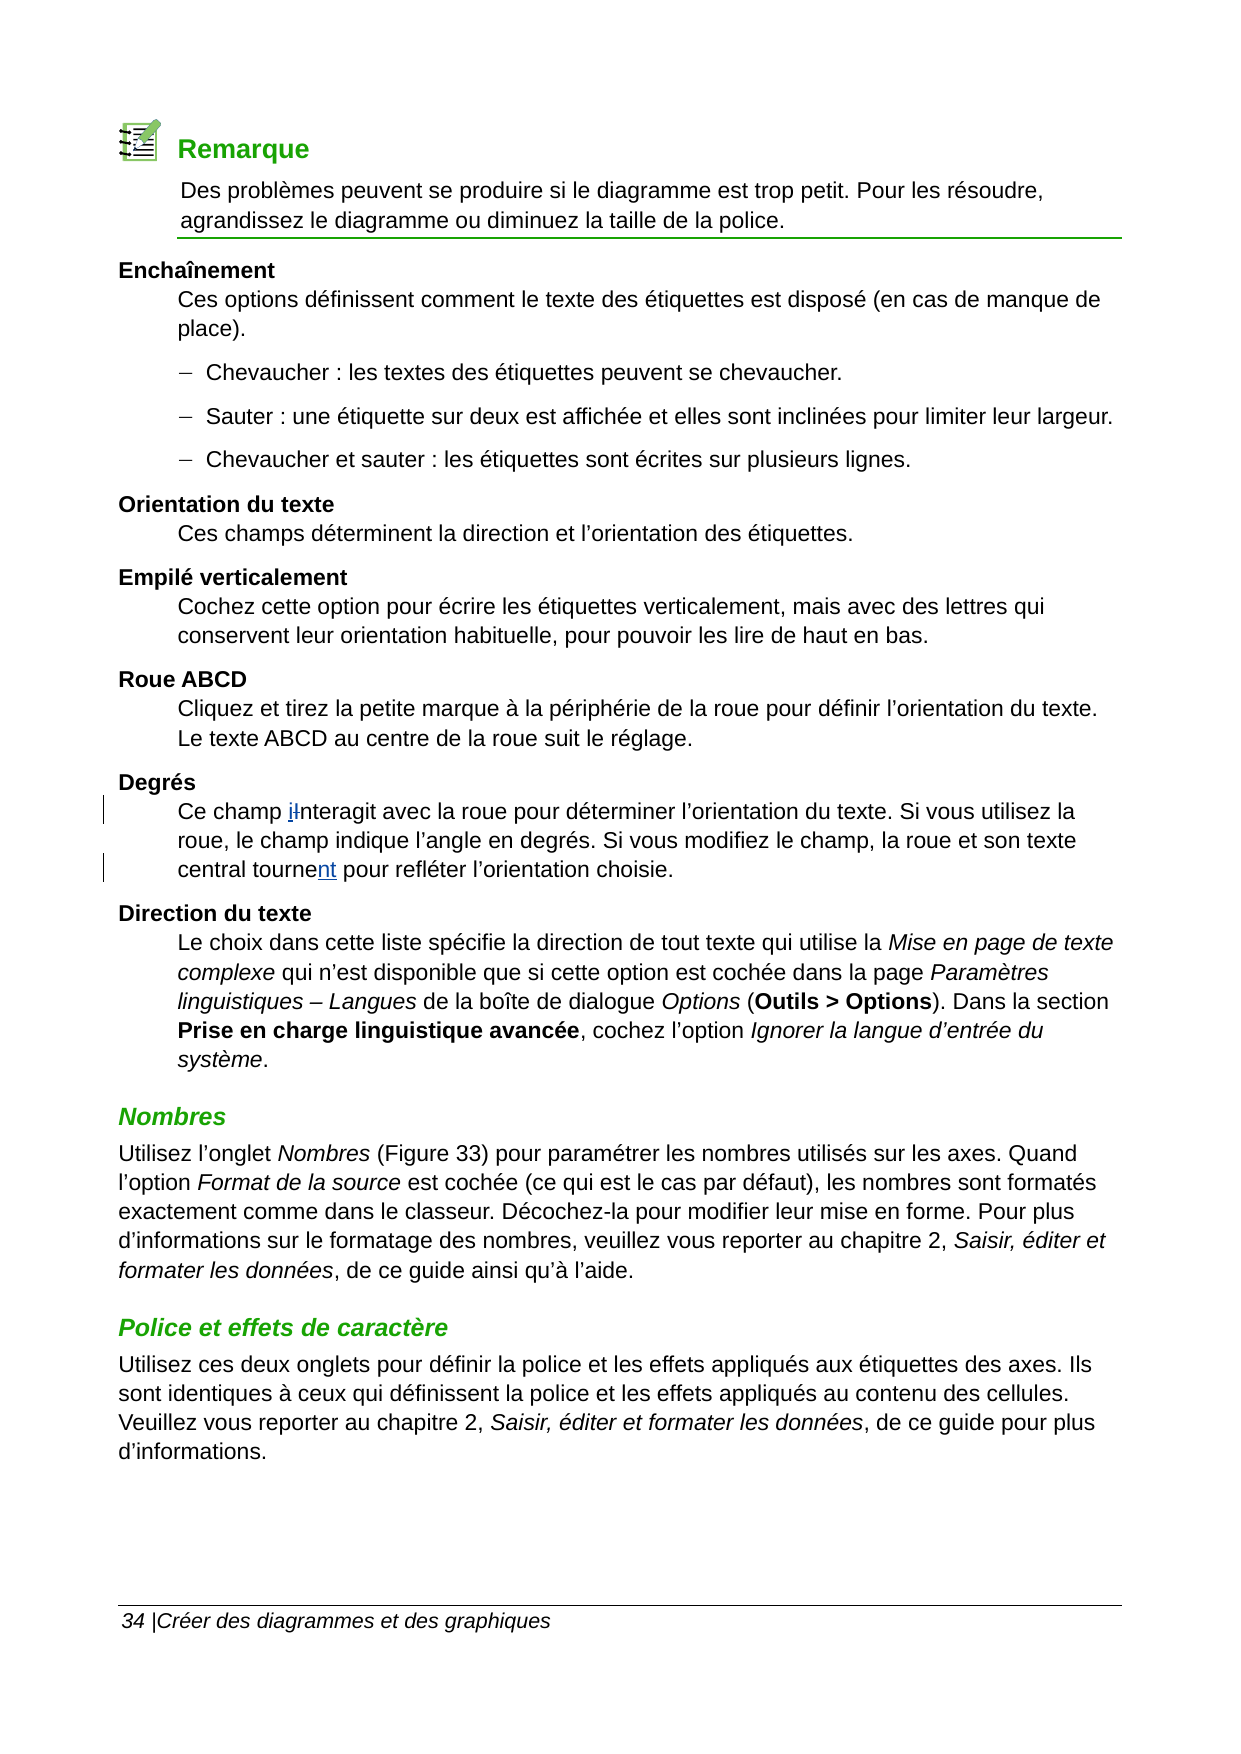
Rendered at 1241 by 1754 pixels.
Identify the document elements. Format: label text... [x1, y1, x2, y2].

subtitle Police et effets de caractère [118, 1312, 1122, 1342]
subtitle Empilé verticalement [118, 561, 1122, 590]
text Utilisez l’onglet Nombres (Figure 33) pour paramétrer les nombres utilisés sur les axes. Quand l’option Format de la source est cochée (ce qui est le cas par défaut), les nombres sont formatés exactement comme dans le classeur. Décochez-la pour modifier leur mise en forme. Pour plus d’informations sur le formatage des nombres, veuillez vous reporter au chapitre 2, Saisir, éditer et formater les données, de ce guide ainsi qu’à l’aide. [118, 1137, 1122, 1283]
subtitle Nombres [118, 1102, 1122, 1131]
subtitle Direction du texte [118, 897, 1122, 926]
list Chevaucher et sauter : les étiquettes sont écrites sur plusieurs lignes. [176, 444, 1122, 473]
subtitle Degrés [118, 765, 1122, 795]
subtitle Roue ABCD [118, 663, 1122, 692]
subtitle Enchaînement [118, 254, 1122, 283]
list Ces champs déterminent la direction et l’orientation des étiquettes. [177, 517, 1122, 546]
list Chevaucher : les textes des étiquettes peuvent se chevaucher. [176, 356, 1122, 385]
list Ces options définissent comment le texte des étiquettes est disposé (en cas de manque de place). [177, 283, 1122, 342]
list Cochez cette option pour écrire les étiquettes verticalement, mais avec des lettres qui conservent leur orientation habituelle, pour pouvoir les lire de haut en bas. [177, 590, 1122, 648]
subtitle Orientation du texte [118, 487, 1122, 517]
text Utilisez ces deux onglets pour définir la police et les effets appliqués aux étiquettes des axes. Ils sont identiques à ceux qui définissent la police et les effets appliqués au contenu des cellules. Veuillez vous reporter au chapitre 2, Saisir, éditer et formater les données, de ce guide pour plus d’informations. [118, 1348, 1122, 1464]
list Sauter : une étiquette sur deux est affichée et elles sont inclinées pour limiter leur largeur. [176, 400, 1122, 429]
text Des problèmes peuvent se produire si le diagramme est trop petit. Pour les résoudre, agrandissez le diagramme ou diminuez la taille de la police. [177, 172, 1122, 237]
list Remarque [118, 118, 1122, 164]
list Le choix dans cette liste spécifie la direction de tout texte qui utilise la Mise en page de texte complexe qui n’est disponible que si cette option est cochée dans la page Paramètres linguistiques – Langues de la boîte de dialogue Options (Outils > Options). Dans la section Prise en charge linguistique avancée, cochez l’option Ignorer la langue d’entrée du système. [177, 926, 1122, 1072]
list Ce champ interagit avec la roue pour déterminer l’orientation du texte. Si vous utilisez la roue, le champ indique l’angle en degrés. Si vous modifiez le champ, la roue et son texte central tournent pour refléter l’orientation choisie. [177, 795, 1122, 882]
list Cliquez et tirez la petite marque à la périphérie de la roue pour définir l’orientation du texte. Le texte ABCD au centre de la roue suit le réglage. [177, 692, 1122, 751]
